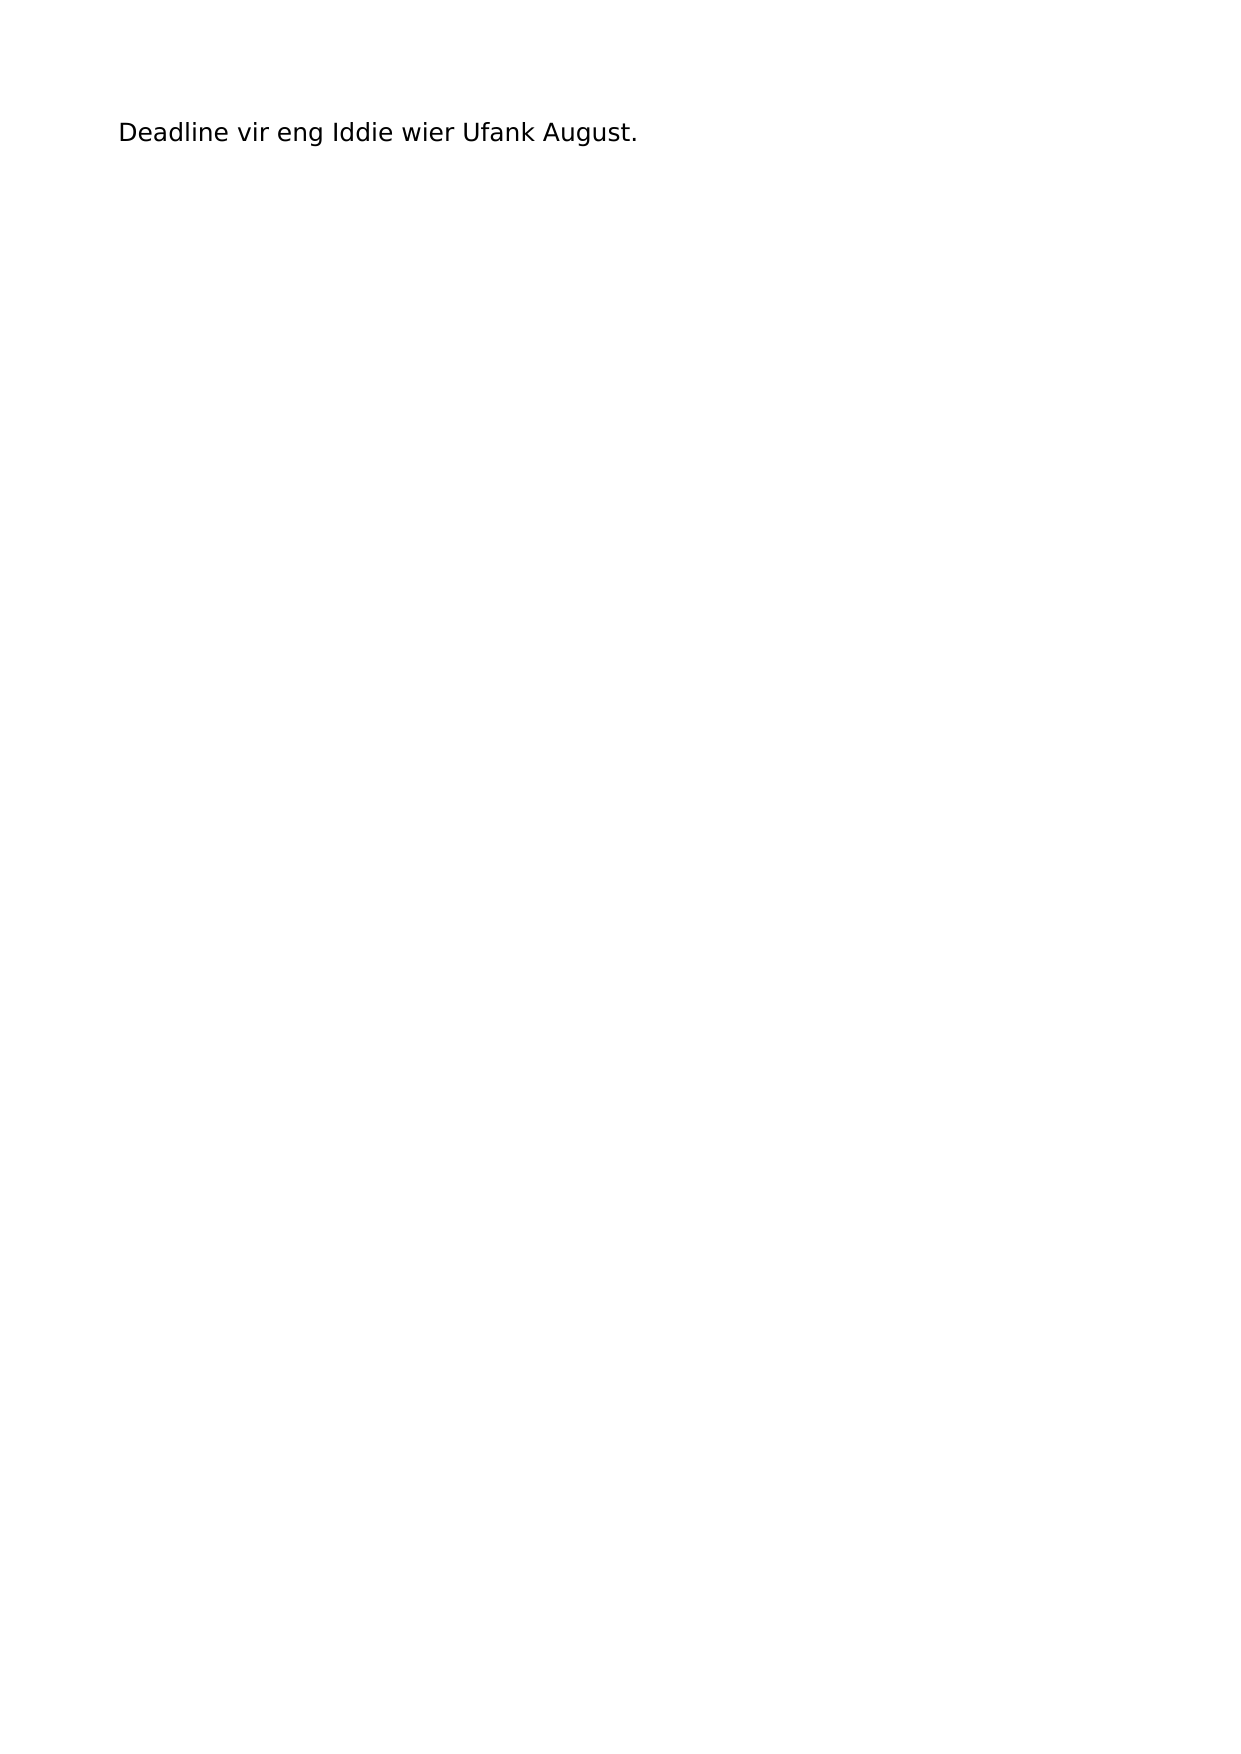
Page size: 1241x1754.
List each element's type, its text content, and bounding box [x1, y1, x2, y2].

text Deadline vir eng Iddie wier Ufank August. [118, 118, 1122, 147]
